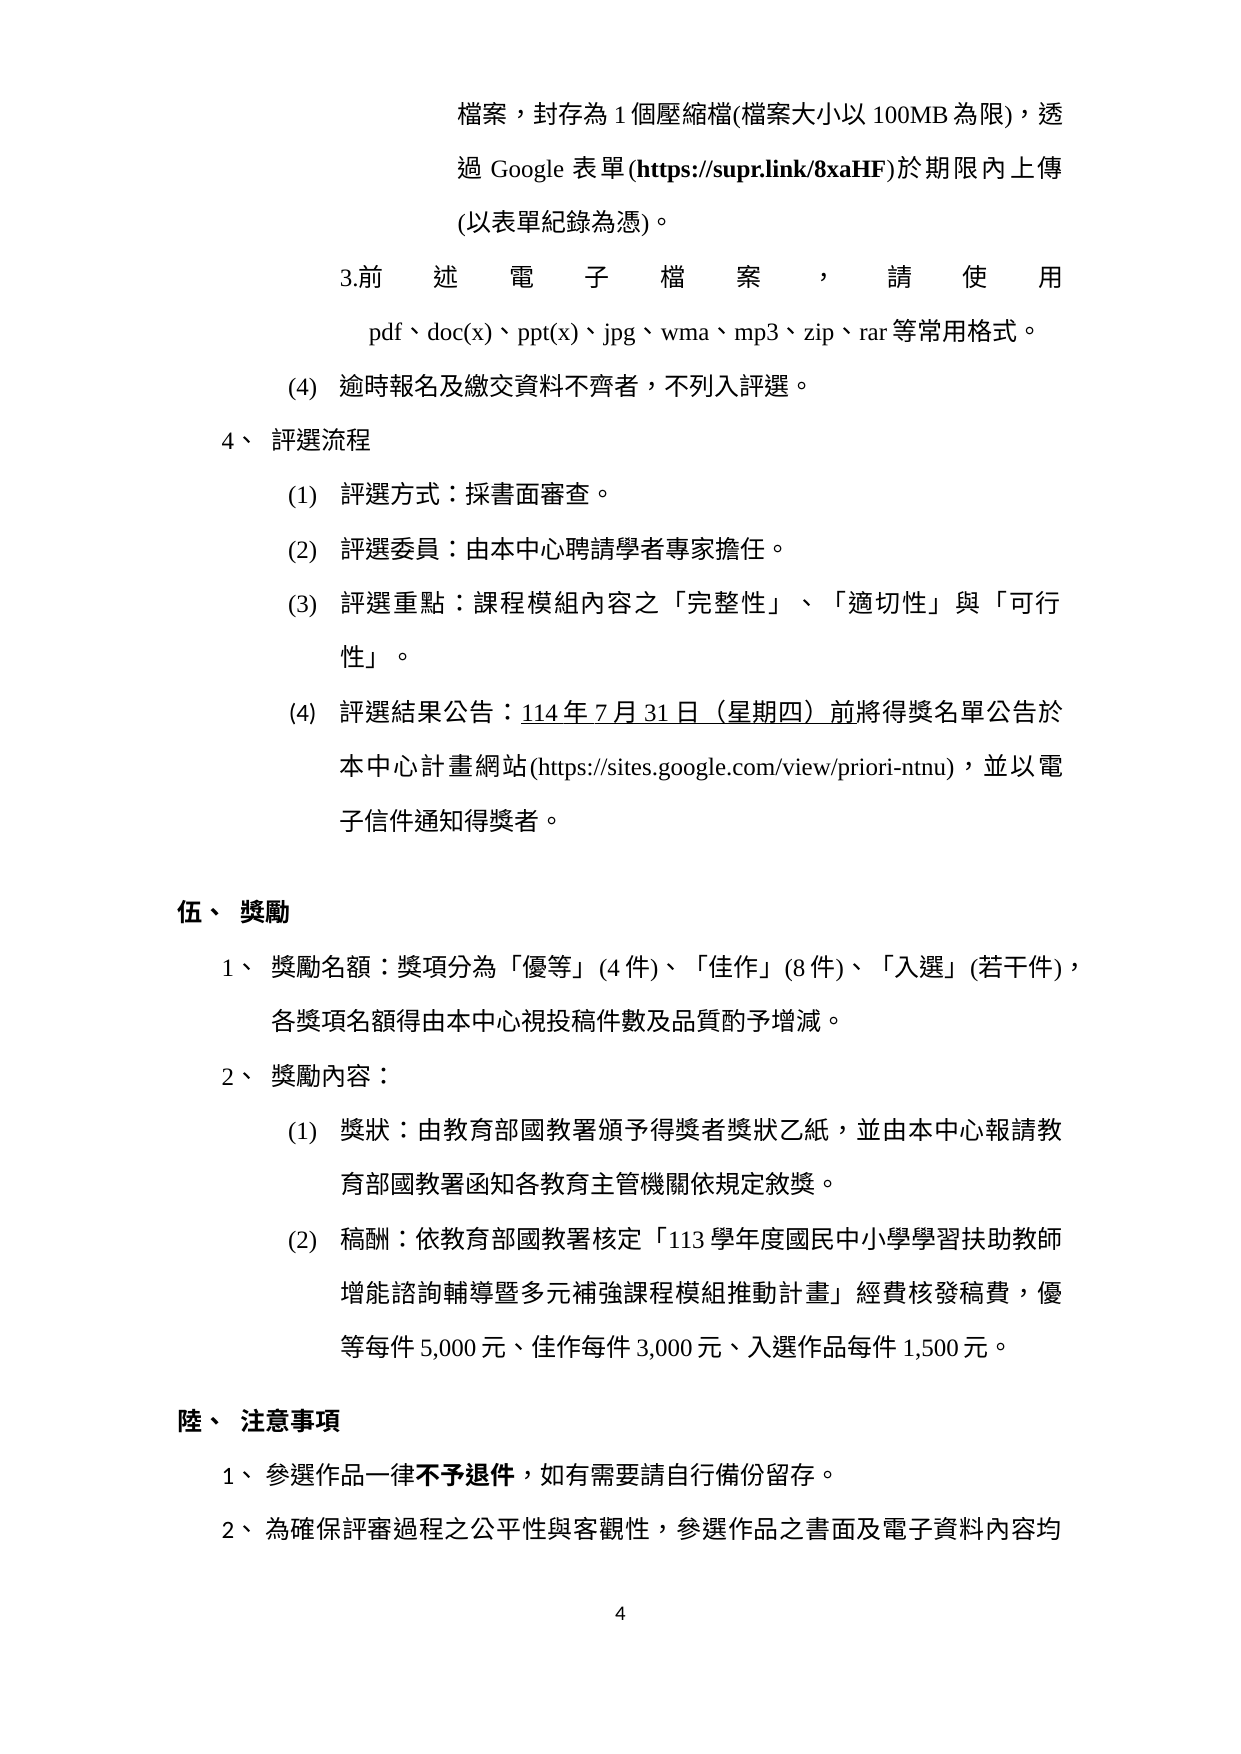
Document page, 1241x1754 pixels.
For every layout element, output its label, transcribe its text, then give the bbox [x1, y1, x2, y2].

list 評選結果公告：114年7月31日（星期四）前將得獎名單公告於本中心計畫網站(https://sites.google.com/view/priori-ntnu)，並以電子信件通知得獎者。 [302, 692, 1063, 837]
list 為確保評審過程之公平性與客觀性，參選作品之書面及電子資料內容均 [221, 1510, 1063, 1546]
list 參選作品一律不予退件，如有需要請自行備份留存。 [221, 1455, 1063, 1492]
list 前述電子檔案，請使用pdf、doc(x)、ppt(x)、jpg、wma、mp3、zip、rar等常用格式。 [339, 257, 1063, 348]
list 獎勵名額：獎項分為「優等」(4件)、「佳作」(8件)、「入選」(若干件)，各獎項名額得由本中心視投稿件數及品質酌予增減。 [221, 947, 1063, 1038]
list 獎狀：由教育部國教署頒予得獎者獎狀乙紙，並由本中心報請教育部國教署函知各教育主管機關依規定敘獎。 [302, 1110, 1063, 1201]
list 評選委員：由本中心聘請學者專家擔任。 [302, 529, 1063, 565]
list 評選重點：課程模組內容之「完整性」、「適切性」與「可行性」。 [302, 583, 1063, 674]
list 檔案，封存為1個壓縮檔(檔案大小以100MB為限)，透過Google表單(https://supr.link/8xaHF)於期限內上傳(以表單紀錄為憑)。 [340, 94, 1063, 239]
list 獎勵 [177, 893, 1063, 929]
list 逾時報名及繳交資料不齊者，不列入評選。 [302, 366, 1063, 402]
list 評選流程 [221, 420, 1063, 457]
list 注意事項 [177, 1401, 1063, 1437]
list 稿酬：依教育部國教署核定「113學年度國民中小學學習扶助教師增能諮詢輔導暨多元補強課程模組推動計畫」經費核發稿費，優等每件5,000元、佳作每件3,000元、入選作品每件1,500元。 [302, 1219, 1063, 1364]
list 獎勵內容： [221, 1056, 1063, 1092]
list 評選方式：採書面審查。 [302, 475, 1063, 511]
